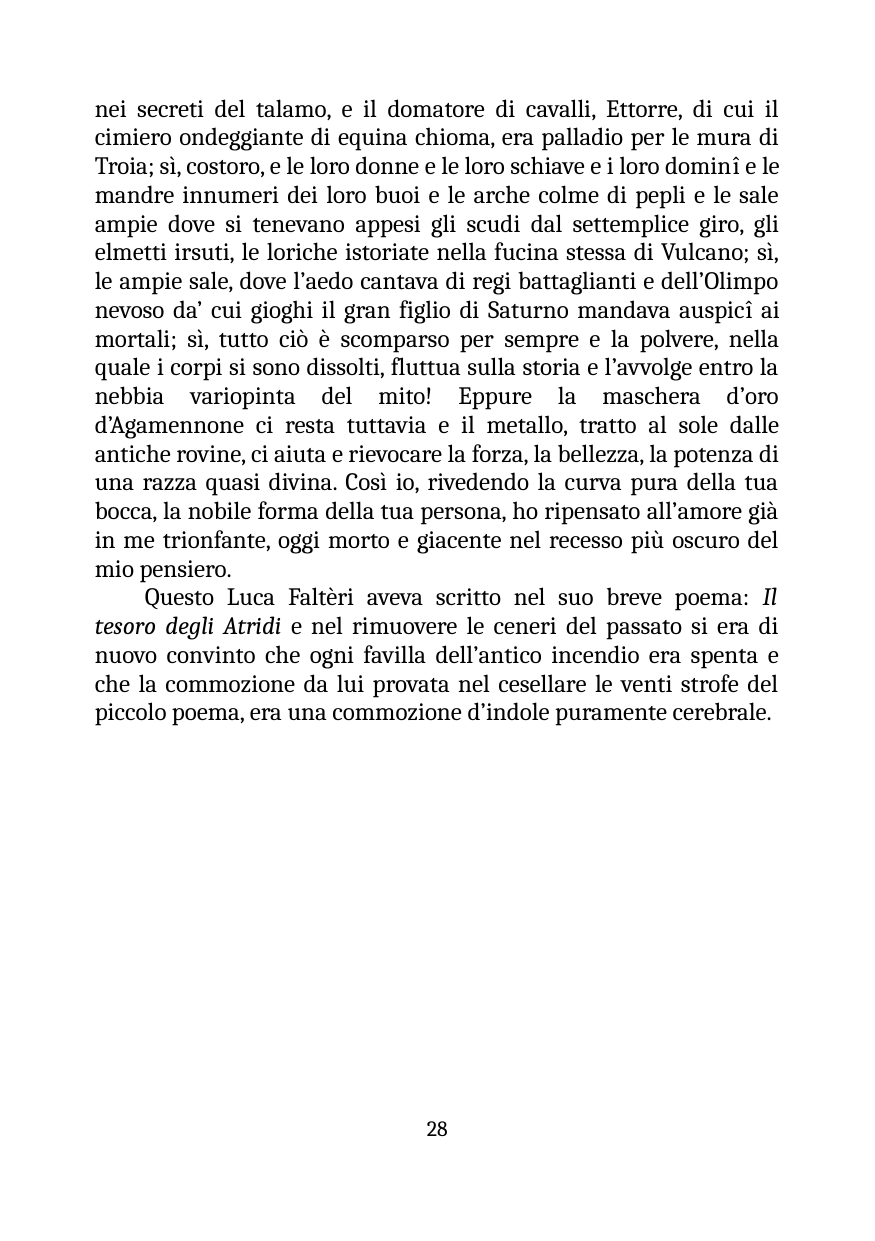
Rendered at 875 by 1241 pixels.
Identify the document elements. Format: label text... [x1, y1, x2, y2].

text nei secreti del talamo, e il domatore di cavalli, Ettorre, di cui il cimiero ondeggiante di equina chioma, era palladio per le mura di Troia; sì, costoro, e le loro donne e le loro schiave e i loro dominî e le mandre innumeri dei loro buoi e le arche colme di pepli e le sale ampie dove si tenevano appesi gli scudi dal settemplice giro, gli elmetti irsuti, le loriche istoriate nella fucina stessa di Vulcano; sì, le ampie sale, dove l’aedo cantava di regi battaglianti e dell’Olimpo nevoso da’ cui gioghi il gran figlio di Saturno mandava auspicî ai mortali; sì, tutto ciò è scomparso per sempre e la polvere, nella quale i corpi si sono dissolti, fluttua sulla storia e l’avvolge entro la nebbia variopinta del mito! Eppure la maschera d’oro d’Agamennone ci resta tuttavia e il metallo, tratto al sole dalle antiche rovine, ci aiuta e rievocare la forza, la bellezza, la potenza di una razza quasi divina. Così io, rivedendo la curva pura della tua bocca, la nobile forma della tua persona, ho ripensato all’amore già in me trionfante, oggi morto e giacente nel recesso più oscuro del mio pensiero. [94, 94, 779, 583]
text Questo Luca Faltèri aveva scritto nel suo breve poema: Il tesoro degli Atridi e nel rimuovere le ceneri del passato si era di nuovo convinto che ogni favilla dell’antico incendio era spenta e che la commozione da lui provata nel cesellare le venti strofe del piccolo poema, era una commozione d’indole puramente cerebrale. [94, 583, 779, 727]
